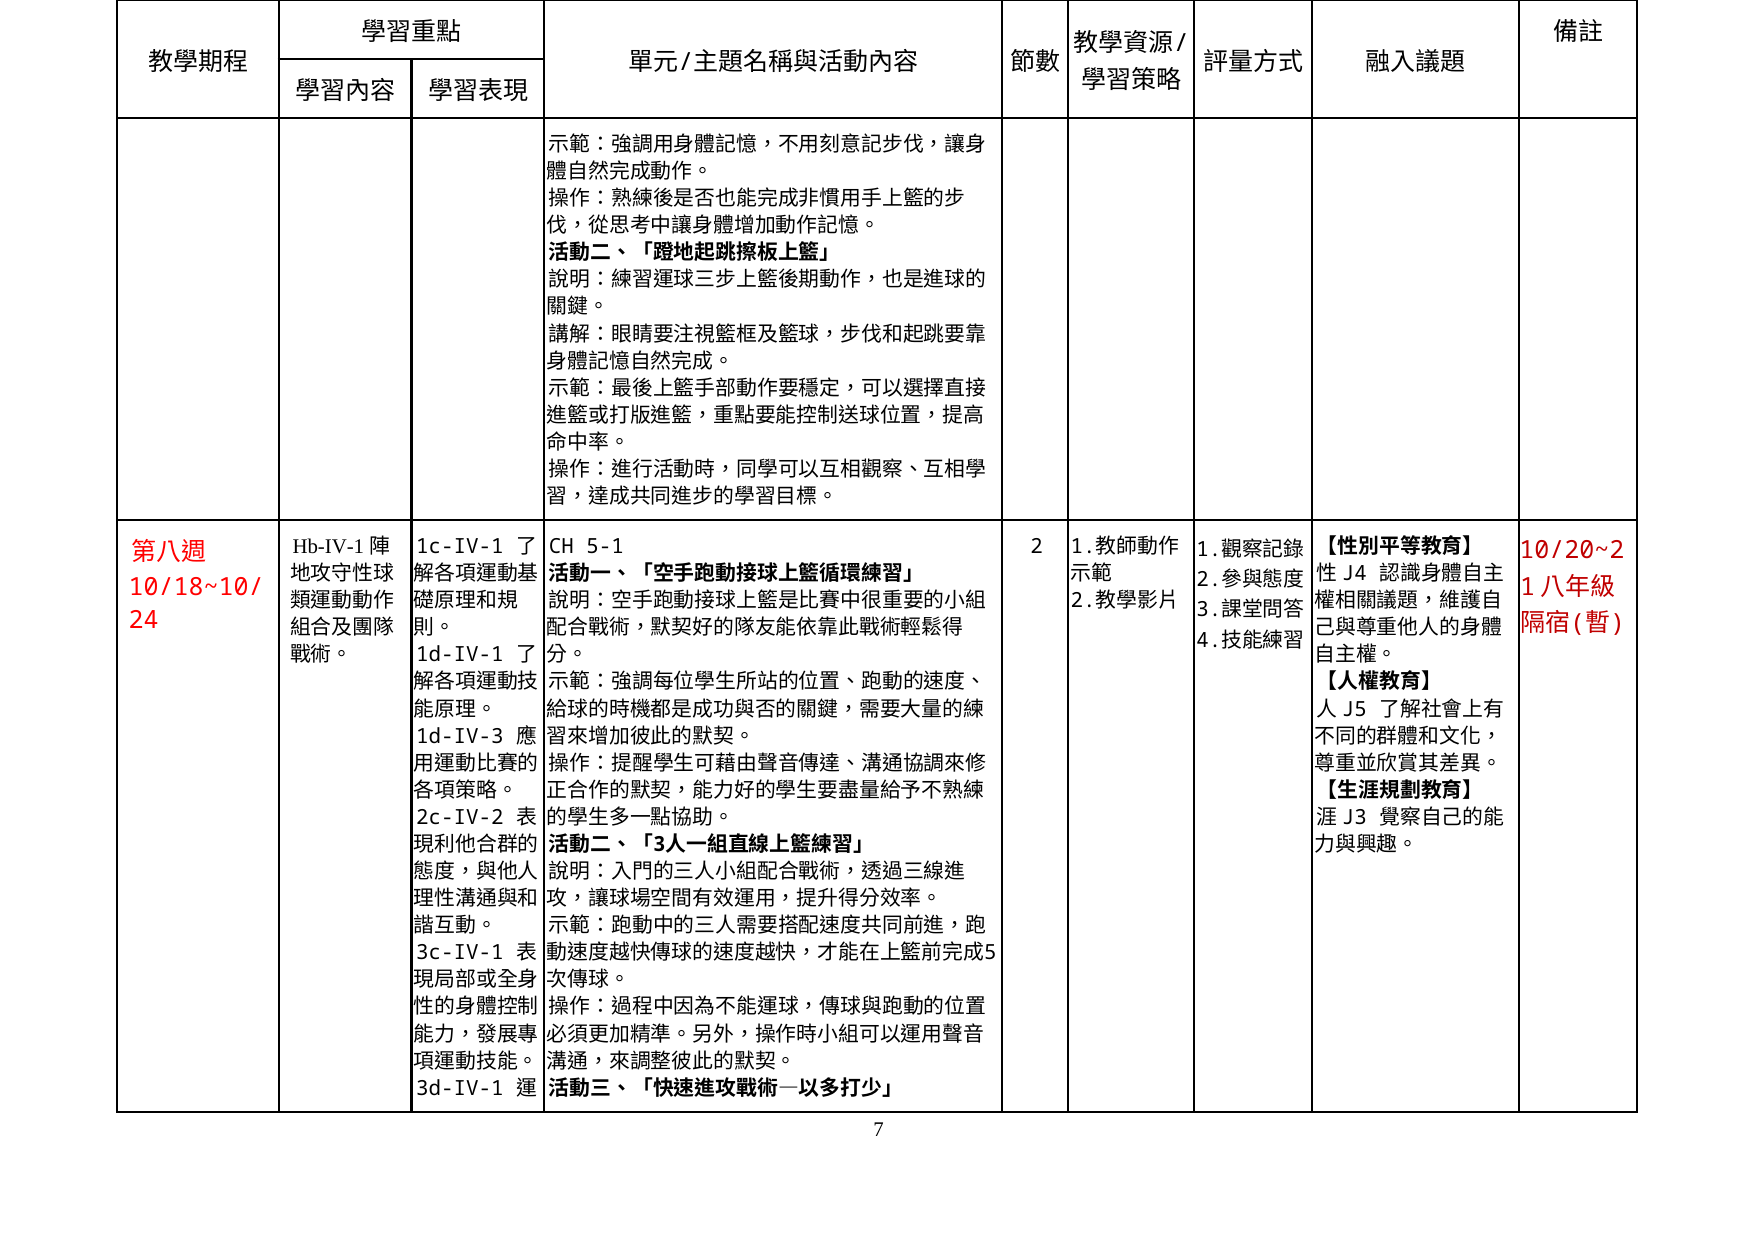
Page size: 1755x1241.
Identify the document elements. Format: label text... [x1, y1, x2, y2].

table_cell 學習內容 [280, 60, 410, 117]
table_header 學習重點 [280, 1, 543, 58]
table_header 教學期程 [118, 1, 278, 117]
table_cell 第八週 10/18~10/24 [118, 521, 278, 1111]
table_cell 學習表現 [413, 60, 543, 117]
table_header 單元/主題名稱與活動內容 [545, 1, 1001, 117]
table_cell [1003, 119, 1067, 519]
table_cell [1195, 119, 1311, 519]
table_cell 示範：強調用身體記憶，不用刻意記步伐，讓身體自然完成動作。 操作：熟練後是否也能完成非慣用手上籃的步伐，從思考中讓身體增加動作記憶。 活動二、「蹬地起跳擦板上籃」 說明：練習運球三步上籃後期動作，也是進球的關鍵。 講解：眼睛要注視籃框及籃球，步伐和起跳要靠身體記憶自然完成。 示範：最後上籃手部動作要穩定，可以選擇直接進籃或打版進籃，重點要能控制送球位置，提高命中率。 操作：進行活動時，同學可以互相觀察、互相學習，達成共同進步的學習目標。 [545, 119, 1001, 519]
table_cell [1520, 119, 1636, 519]
table_cell 2 [1003, 521, 1067, 1111]
table_cell 1c-IV-1 了解各項運動基礎原理和規則。 1d-IV-1 了解各項運動技能原理。 1d-IV-3 應用運動比賽的各項策略。 2c-IV-2 表現利他合群的態度，與他人理性溝通與和諧互動。 3c-IV-1 表現局部或全身性的身體控制能力，發展專項運動技能。 3d-IV-1 運 [413, 521, 543, 1111]
table_cell 1.教師動作示範 2.教學影片 [1069, 521, 1193, 1111]
table_cell 1.觀察記錄 2.參與態度 3.課堂問答 4.技能練習 [1195, 521, 1311, 1111]
table_header 節數 [1003, 1, 1067, 117]
table_cell [118, 119, 278, 519]
table_cell 【性別平等教育】 性J4 認識身體自主權相關議題，維護自己與尊重他人的身體自主權。 【人權教育】 人J5 了解社會上有不同的群體和文化，尊重並欣賞其差異。 【生涯規劃教育】 涯J3 覺察自己的能力與興趣。 [1313, 521, 1518, 1111]
table_cell [413, 119, 543, 519]
table_cell 10/20~21八年級隔宿(暫) [1520, 521, 1636, 1111]
table_cell CH 5-1 活動一、「空手跑動接球上籃循環練習」 說明：空手跑動接球上籃是比賽中很重要的小組配合戰術，默契好的隊友能依靠此戰術輕鬆得分。 示範：強調每位學生所站的位置、跑動的速度、給球的時機都是成功與否的關鍵，需要大量的練習來增加彼此的默契。 操作：提醒學生可藉由聲音傳達、溝通協調來修正合作的默契，能力好的學生要盡量給予不熟練的學生多一點協助。 活動二、「3人一組直線上籃練習」 說明：入門的三人小組配合戰術，透過三線進攻，讓球場空間有效運用，提升得分效率。 示範：跑動中的三人需要搭配速度共同前進，跑動速度越快傳球的速度越快，才能在上籃前完成5次傳球。 操作：過程中因為不能運球，傳球與跑動的位置必須更加精準。另外，操作時小組可以運用聲音溝通，來調整彼此的默契。 活動三、「快速進攻戰術—以多打少」 [545, 521, 1001, 1111]
table_header 教學資源/學習策略 [1069, 1, 1193, 117]
table_cell [1069, 119, 1193, 519]
table_header 融入議題 [1313, 1, 1518, 117]
table_header 評量方式 [1195, 1, 1311, 117]
table_header 備註 [1520, 1, 1636, 117]
table_cell [280, 119, 410, 519]
table_cell [1313, 119, 1518, 519]
table_cell Hb-IV-1 陣地攻守性球類運動動作組合及團隊戰術。 [280, 521, 410, 1111]
